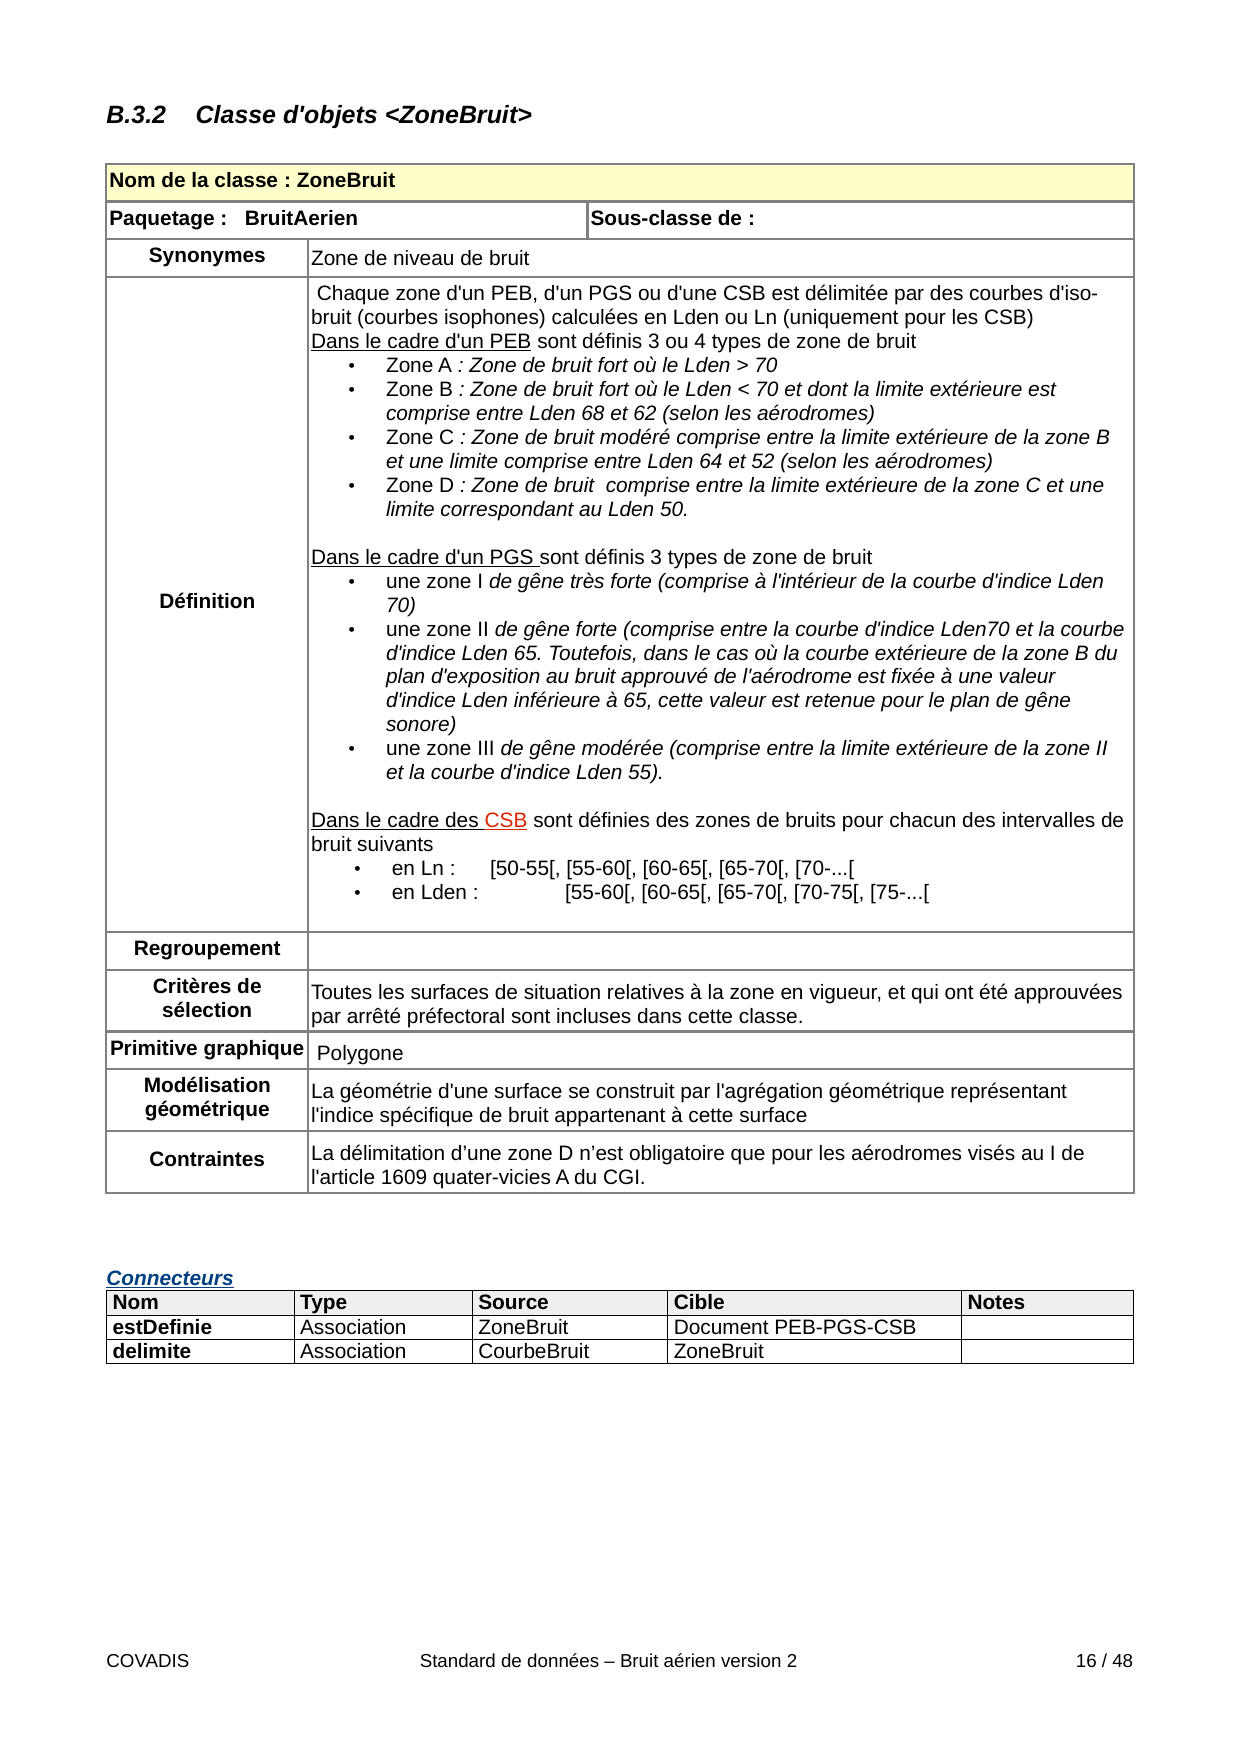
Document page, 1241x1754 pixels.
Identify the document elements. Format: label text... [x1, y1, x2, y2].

table_cell estDefinie [107, 1316, 294, 1339]
table_cell Document PEB-PGS-CSB [668, 1316, 961, 1339]
table_header Type [295, 1291, 472, 1315]
table_cell Contraintes [107, 1132, 307, 1192]
table_cell Définition [107, 278, 307, 931]
table_cell Regroupement [107, 933, 307, 968]
table_cell Synonymes [107, 240, 307, 276]
table_cell ZoneBruit [473, 1316, 667, 1339]
table_cell Critères de sélection [107, 971, 307, 1030]
table_cell Modélisation géométrique [107, 1070, 307, 1130]
table_cell ZoneBruit [668, 1340, 961, 1363]
table_cell [962, 1316, 1133, 1339]
table_header Nom de la classe : ZoneBruit [107, 165, 1133, 200]
table_cell CourbeBruit [473, 1340, 667, 1363]
list Connecteurs [106, 1266, 1134, 1289]
table_cell [962, 1340, 1133, 1363]
table_cell Primitive graphique [107, 1033, 307, 1068]
table_header Notes [962, 1291, 1133, 1315]
table_cell Polygone [309, 1033, 1133, 1068]
table_cell La délimitation d’une zone D n’est obligatoire que pour les aérodromes visés au I de l'article 1609 quater-vicies A du CGI. [309, 1132, 1133, 1192]
table_cell Association [295, 1316, 472, 1339]
table_header Cible [668, 1291, 961, 1315]
table_cell delimite [107, 1340, 294, 1363]
table_header Source [473, 1291, 667, 1315]
table_cell [309, 933, 1133, 968]
table_cell La géométrie d'une surface se construit par l'agrégation géométrique représentant l'indice spécifique de bruit appartenant à cette surface [309, 1070, 1133, 1130]
table_cell Zone de niveau de bruit [309, 240, 1133, 276]
table_header Nom [107, 1291, 294, 1315]
table_cell Association [295, 1340, 472, 1363]
table_cell Paquetage : BruitAerien [107, 203, 586, 238]
subtitle Classe d'objets <ZoneBruit> [106, 100, 1134, 129]
table_cell Sous-classe de : [589, 203, 1133, 238]
table_cell Toutes les surfaces de situation relatives à la zone en vigueur, et qui ont été approuvées par arrêté préfectoral sont incluses dans cette classe. [309, 971, 1133, 1030]
table_cell Chaque zone d'un PEB, d'un PGS ou d'une CSB est délimitée par des courbes d'iso-bruit (courbes isophones) calculées en Lden ou Ln (uniquement pour les CSB) Dans le cadre d'un PEB sont définis 3 ou 4 types de zone de bruit Zone A : Zone de bruit fort où le Lden > 70 Zone B : Zone de bruit fort où le Lden < 70 et dont la limite extérieure est comprise entre Lden 68 et 62 (selon les aérodromes) Zone C : Zone de bruit modéré comprise entre la limite extérieure de la zone B et une limite comprise entre Lden 64 et 52 (selon les aérodromes) Zone D : Zone de bruit comprise entre la limite extérieure de la zone C et une limite correspondant au Lden 50. Dans le cadre d'un PGS sont définis 3 types de zone de bruit une zone I de gêne très forte (comprise à l'intérieur de la courbe d'indice Lden 70) une zone II de gêne forte (comprise entre la courbe d'indice Lden70 et la courbe d'indice Lden 65. Toutefois, dans le cas où la courbe extérieure de la zone B du plan d'exposition au bruit approuvé de l'aérodrome est fixée à une valeur d'indice Lden inférieure à 65, cette valeur est retenue pour le plan de gêne sonore) une zone III de gêne modérée (comprise entre la limite extérieure de la zone II et la courbe d'indice Lden 55). Dans le cadre des CSB sont définies des zones de bruits pour chacun des intervalles de bruit suivants en Ln : [50-55[, [55-60[, [60-65[, [65-70[, [70-...[ en Lden : [55-60[, [60-65[, [65-70[, [70-75[, [75-...[ [309, 278, 1133, 931]
